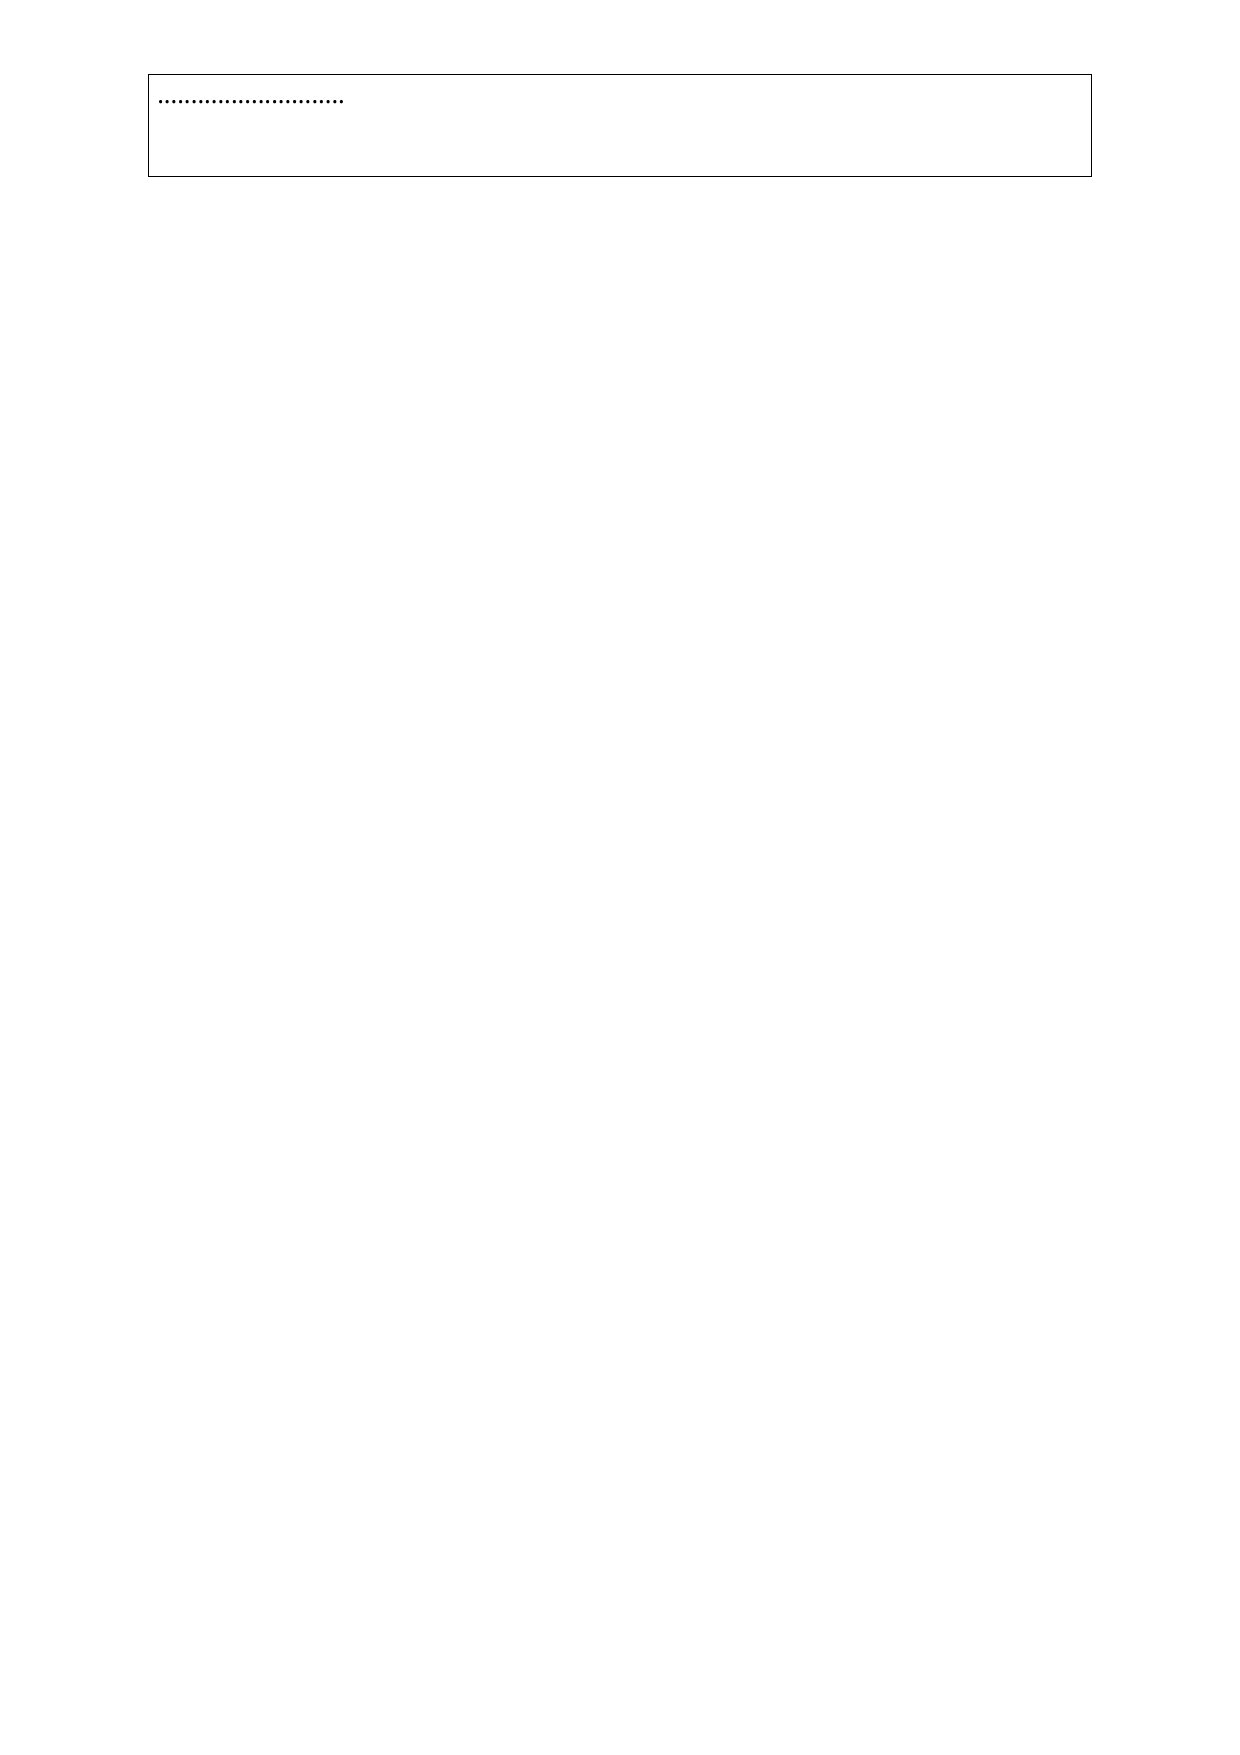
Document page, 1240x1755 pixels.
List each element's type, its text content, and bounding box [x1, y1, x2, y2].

text ............................ [149, 75, 1091, 176]
